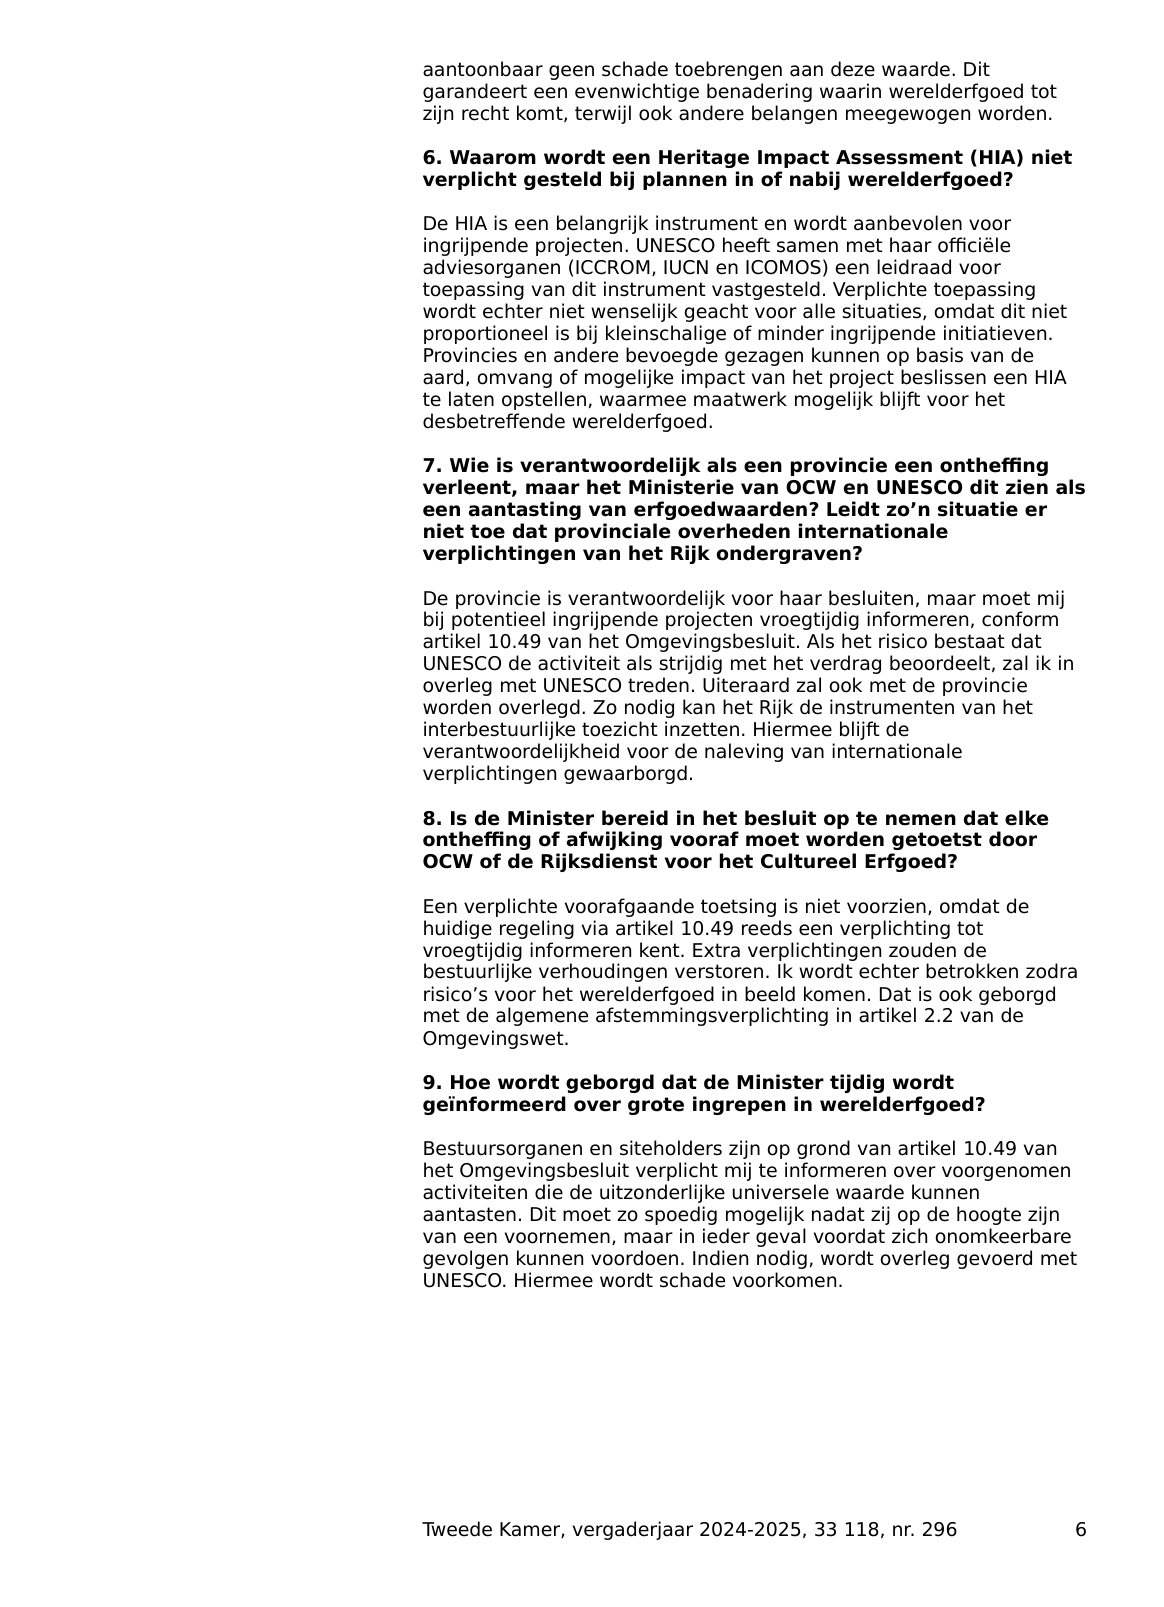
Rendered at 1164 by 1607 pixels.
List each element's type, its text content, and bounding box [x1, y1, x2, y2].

text De provincie is verantwoordelijk voor haar besluiten, maar moet mij bij potentieel ingrijpende projecten vroegtijdig informeren, conform artikel 10.49 van het Omgevingsbesluit. Als het risico bestaat dat UNESCO de activiteit als strijdig met het verdrag beoordeelt, zal ik in overleg met UNESCO treden. Uiteraard zal ook met de provincie worden overlegd. Zo nodig kan het Rijk de instrumenten van het interbestuurlijke toezicht inzetten. Hiermee blijft de verantwoordelijkheid voor de naleving van internationale verplichtingen gewaarborgd. [422, 587, 1087, 785]
text Een verplichte voorafgaande toetsing is niet voorzien, omdat de huidige regeling via artikel 10.49 reeds een verplichting tot vroegtijdig informeren kent. Extra verplichtingen zouden de bestuurlijke verhoudingen verstoren. Ik wordt echter betrokken zodra risico’s voor het werelderfgoed in beeld komen. Dat is ook geborgd met de algemene afstemmingsverplichting in artikel 2.2 van de Omgevingswet. [422, 896, 1087, 1049]
subtitle 6. Waarom wordt een Heritage Impact Assessment (HIA) niet verplicht gesteld bij plannen in of nabij werelderfgoed? [422, 147, 1087, 191]
text aantoonbaar geen schade toebrengen aan deze waarde. Dit garandeert een evenwichtige benadering waarin werelderfgoed tot zijn recht komt, terwijl ook andere belangen meegewogen worden. [422, 59, 1087, 125]
text Bestuursorganen en siteholders zijn op grond van artikel 10.49 van het Omgevingsbesluit verplicht mij te informeren over voorgenomen activiteiten die de uitzonderlijke universele waarde kunnen aantasten. Dit moet zo spoedig mogelijk nadat zij op de hoogte zijn van een voornemen, maar in ieder geval voordat zich onomkeerbare gevolgen kunnen voordoen. Indien nodig, wordt overleg gevoerd met UNESCO. Hiermee wordt schade voorkomen. [422, 1138, 1087, 1292]
subtitle 8. Is de Minister bereid in het besluit op te nemen dat elke ontheffing of afwijking vooraf moet worden getoetst door OCW of de Rijksdienst voor het Cultureel Erfgoed? [422, 807, 1087, 873]
text De HIA is een belangrijk instrument en wordt aanbevolen voor ingrijpende projecten. UNESCO heeft samen met haar officiële adviesorganen (ICCROM, IUCN en ICOMOS) een leidraad voor toepassing van dit instrument vastgesteld. Verplichte toepassing wordt echter niet wenselijk geacht voor alle situaties, omdat dit niet proportioneel is bij kleinschalige of minder ingrijpende initiatieven. Provincies en andere bevoegde gezagen kunnen op basis van de aard, omvang of mogelijke impact van het project beslissen een HIA te laten opstellen, waarmee maatwerk mogelijk blijft voor het desbetreffende werelderfgoed. [422, 213, 1087, 433]
subtitle 7. Wie is verantwoordelijk als een provincie een ontheffing verleent, maar het Ministerie van OCW en UNESCO dit zien als een aantasting van erfgoedwaarden? Leidt zo’n situatie er niet toe dat provinciale overheden internationale verplichtingen van het Rijk ondergraven? [422, 455, 1087, 565]
subtitle 9. Hoe wordt geborgd dat de Minister tijdig wordt geïnformeerd over grote ingrepen in werelderfgoed? [422, 1072, 1087, 1116]
